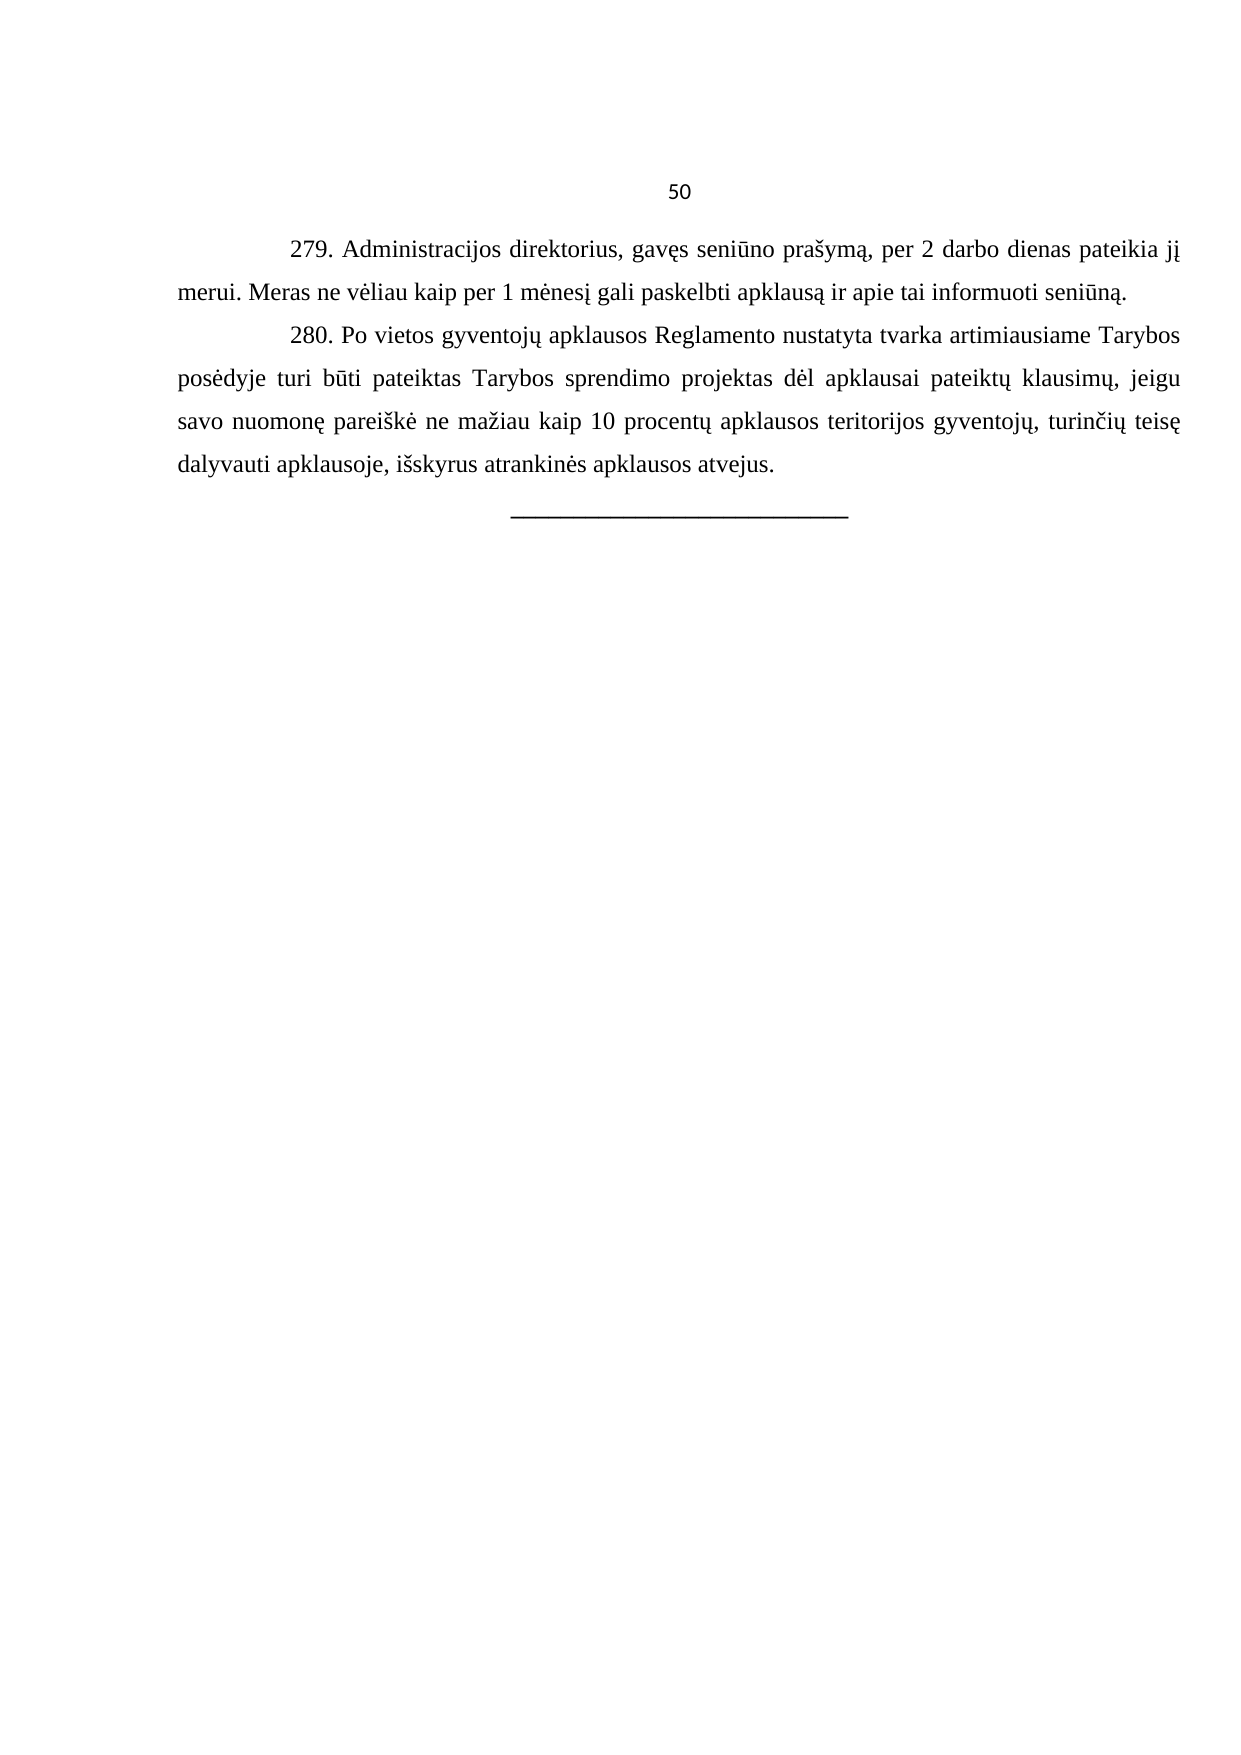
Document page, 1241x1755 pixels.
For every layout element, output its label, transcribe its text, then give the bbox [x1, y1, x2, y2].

text 280. Po vietos gyventojų apklausos Reglamento nustatyta tvarka artimiausiame Tarybos posėdyje turi būti pateiktas Tarybos sprendimo projektas dėl apklausai pateiktų klausimų, jeigu savo nuomonę pareiškė ne mažiau kaip 10 procentų apklausos teritorijos gyventojų, turinčių teisę dalyvauti apklausoje, išskyrus atrankinės apklausos atvejus. [177, 320, 1181, 478]
text ___________________________ [177, 492, 1181, 521]
text 279. Administracijos direktorius, gavęs seniūno prašymą, per 2 darbo dienas pateikia jį merui. Meras ne vėliau kaip per 1 mėnesį gali paskelbti apklausą ir apie tai informuoti seniūną. [177, 234, 1181, 306]
